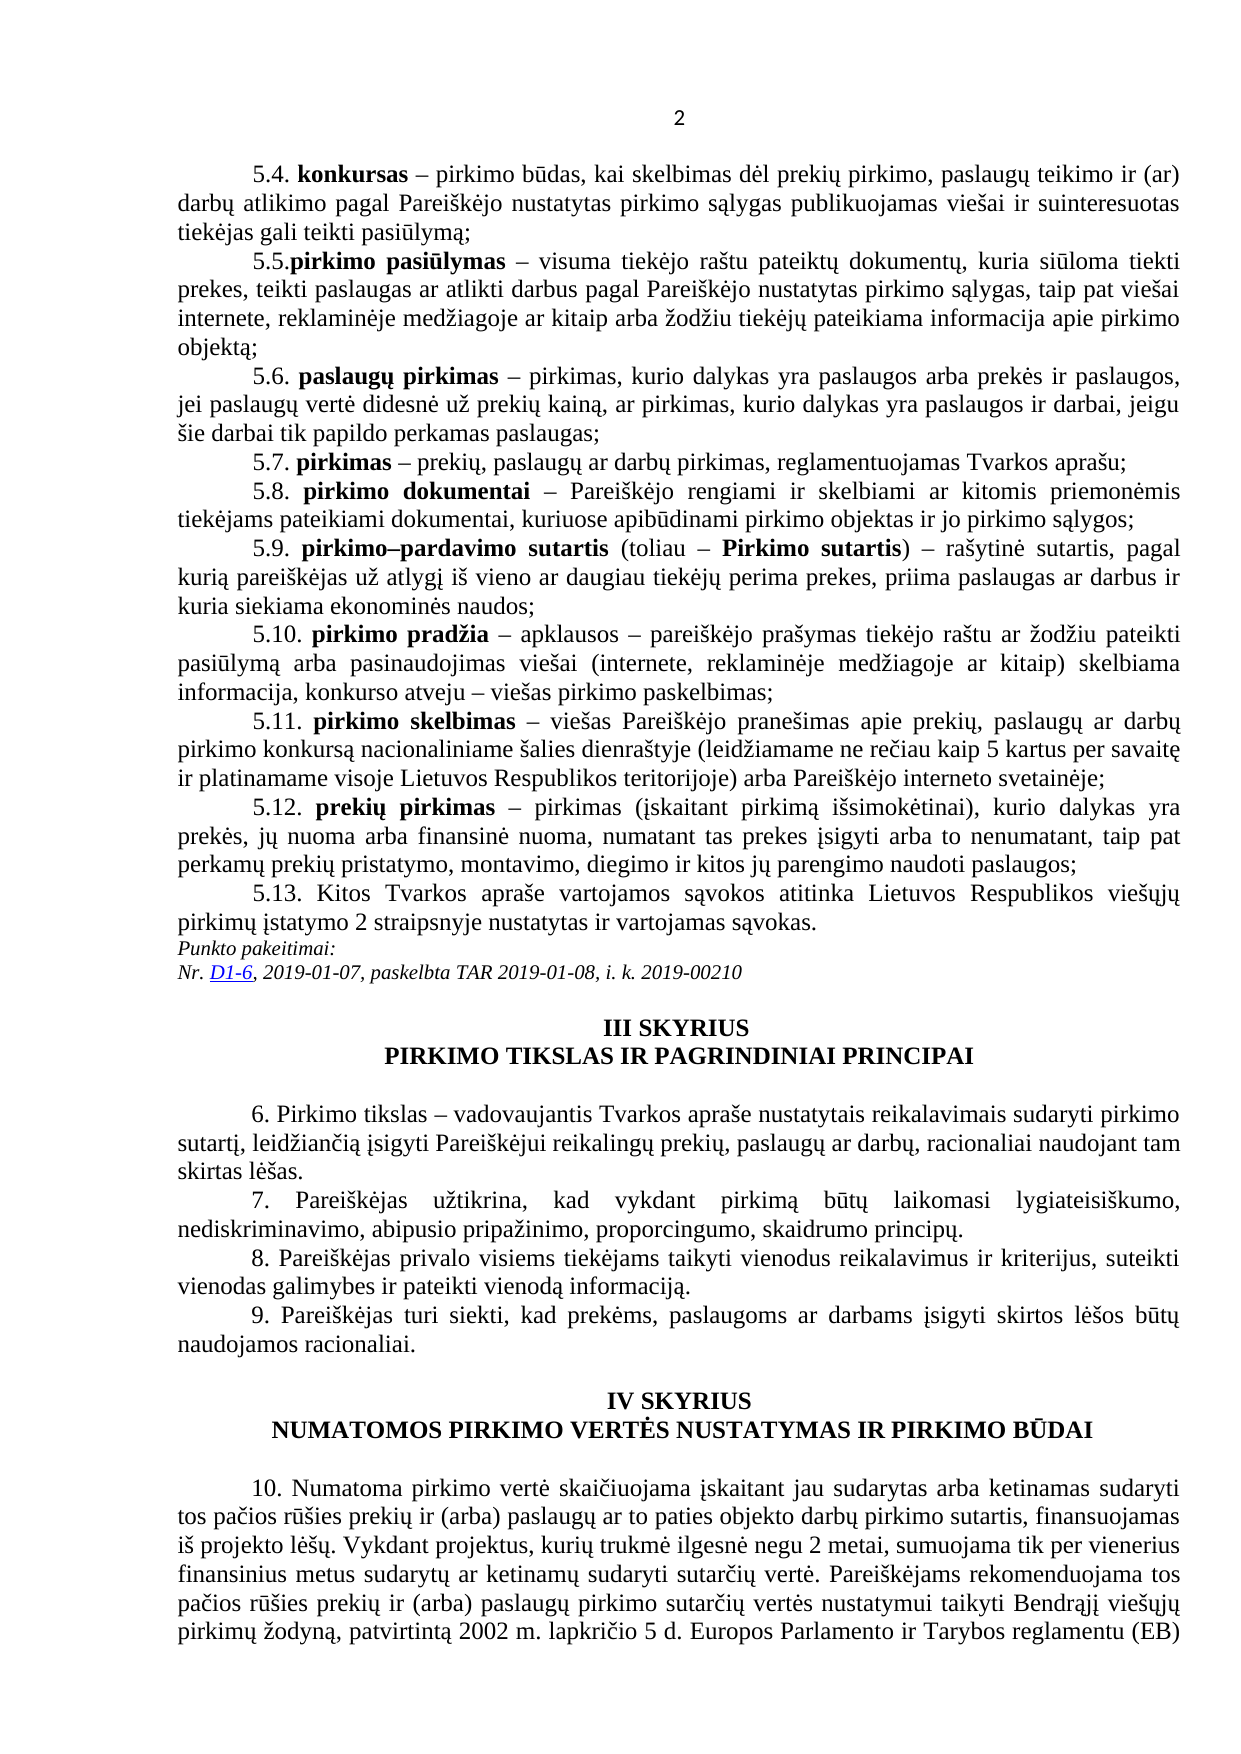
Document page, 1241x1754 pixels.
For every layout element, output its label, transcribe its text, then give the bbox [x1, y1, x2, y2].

text NUMATOMOS PIRKIMO VERTĖS NUSTATYMAS IR PIRKIMO BŪDAI [177, 1415, 1181, 1444]
text 5.10. pirkimo pradžia – apklausos – pareiškėjo prašymas tiekėjo raštu ar žodžiu pateikti pasiūlymą arba pasinaudojimas viešai (internete, reklaminėje medžiagoje ar kitaip) skelbiama informacija, konkurso atveju – viešas pirkimo paskelbimas; [177, 619, 1181, 706]
text IV SKYRIUS [177, 1386, 1181, 1415]
text 5.7. pirkimas – prekių, paslaugų ar darbų pirkimas, reglamentuojamas Tvarkos aprašu; [177, 447, 1181, 476]
text 5.5.pirkimo pasiūlymas – visuma tiekėjo raštu pateiktų dokumentų, kuria siūloma tiekti prekes, teikti paslaugas ar atlikti darbus pagal Pareiškėjo nustatytas pirkimo sąlygas, taip pat viešai internete, reklaminėje medžiagoje ar kitaip arba žodžiu tiekėjų pateikiama informacija apie pirkimo objektą; [177, 246, 1181, 361]
text PIRKIMO TIKSLAS IR PAGRINDINIAI PRINCIPAI [177, 1041, 1181, 1070]
text 10. Numatoma pirkimo vertė skaičiuojama įskaitant jau sudarytas arba ketinamas sudaryti tos pačios rūšies prekių ir (arba) paslaugų ar to paties objekto darbų pirkimo sutartis, finansuojamas iš projekto lėšų. Vykdant projektus, kurių trukmė ilgesnė negu 2 metai, sumuojama tik per vienerius finansinius metus sudarytų ar ketinamų sudaryti sutarčių vertė. Pareiškėjams rekomenduojama tos pačios rūšies prekių ir (arba) paslaugų pirkimo sutarčių vertės nustatymui taikyti Bendrąjį viešųjų pirkimų žodyną, patvirtintą 2002 m. lapkričio 5 d. Europos Parlamento ir Tarybos reglamentu (EB) [177, 1473, 1181, 1645]
text 5.12. prekių pirkimas – pirkimas (įskaitant pirkimą išsimokėtinai), kurio dalykas yra prekės, jų nuoma arba finansinė nuoma, numatant tas prekes įsigyti arba to nenumatant, taip pat perkamų prekių pristatymo, montavimo, diegimo ir kitos jų parengimo naudoti paslaugos; [177, 792, 1181, 878]
text 5.9. pirkimo–pardavimo sutartis (toliau – Pirkimo sutartis) – rašytinė sutartis, pagal kurią pareiškėjas už atlygį iš vieno ar daugiau tiekėjų perima prekes, priima paslaugas ar darbus ir kuria siekiama ekonominės naudos; [177, 533, 1181, 619]
text 6. Pirkimo tikslas – vadovaujantis Tvarkos apraše nustatytais reikalavimais sudaryti pirkimo sutartį, leidžiančią įsigyti Pareiškėjui reikalingų prekių, paslaugų ar darbų, racionaliai naudojant tam skirtas lėšas. [177, 1099, 1181, 1185]
text III SKYRIUS [177, 1013, 1181, 1041]
text 7. Pareiškėjas užtikrina, kad vykdant pirkimą būtų laikomasi lygiateisiškumo, nediskriminavimo, abipusio pripažinimo, proporcingumo, skaidrumo principų. [177, 1185, 1181, 1243]
text 5.11. pirkimo skelbimas – viešas Pareiškėjo pranešimas apie prekių, paslaugų ar darbų pirkimo konkursą nacionaliniame šalies dienraštyje (leidžiamame ne rečiau kaip 5 kartus per savaitę ir platinamame visoje Lietuvos Respublikos teritorijoje) arba Pareiškėjo interneto svetainėje; [177, 706, 1181, 792]
text 5.13. Kitos Tvarkos apraše vartojamos sąvokos atitinka Lietuvos Respublikos viešųjų pirkimų įstatymo 2 straipsnyje nustatytas ir vartojamas sąvokas. [177, 878, 1181, 936]
text 5.8. pirkimo dokumentai – Pareiškėjo rengiami ir skelbiami ar kitomis priemonėmis tiekėjams pateikiami dokumentai, kuriuose apibūdinami pirkimo objektas ir jo pirkimo sąlygos; [177, 476, 1181, 533]
text 9. Pareiškėjas turi siekti, kad prekėms, paslaugoms ar darbams įsigyti skirtos lėšos būtų naudojamos racionaliai. [177, 1300, 1181, 1358]
text 5.6. paslaugų pirkimas – pirkimas, kurio dalykas yra paslaugos arba prekės ir paslaugos, jei paslaugų vertė didesnė už prekių kainą, ar pirkimas, kurio dalykas yra paslaugos ir darbai, jeigu šie darbai tik papildo perkamas paslaugas; [177, 361, 1181, 447]
text Nr. D1-6, 2019-01-07, paskelbta TAR 2019-01-08, i. k. 2019-00210 [177, 960, 1181, 984]
text 8. Pareiškėjas privalo visiems tiekėjams taikyti vienodus reikalavimus ir kriterijus, suteikti vienodas galimybes ir pateikti vienodą informaciją. [177, 1243, 1181, 1300]
text 5.4. konkursas – pirkimo būdas, kai skelbimas dėl prekių pirkimo, paslaugų teikimo ir (ar) darbų atlikimo pagal Pareiškėjo nustatytas pirkimo sąlygas publikuojamas viešai ir suinteresuotas tiekėjas gali teikti pasiūlymą; [177, 159, 1181, 246]
text Punkto pakeitimai: [177, 936, 1181, 960]
